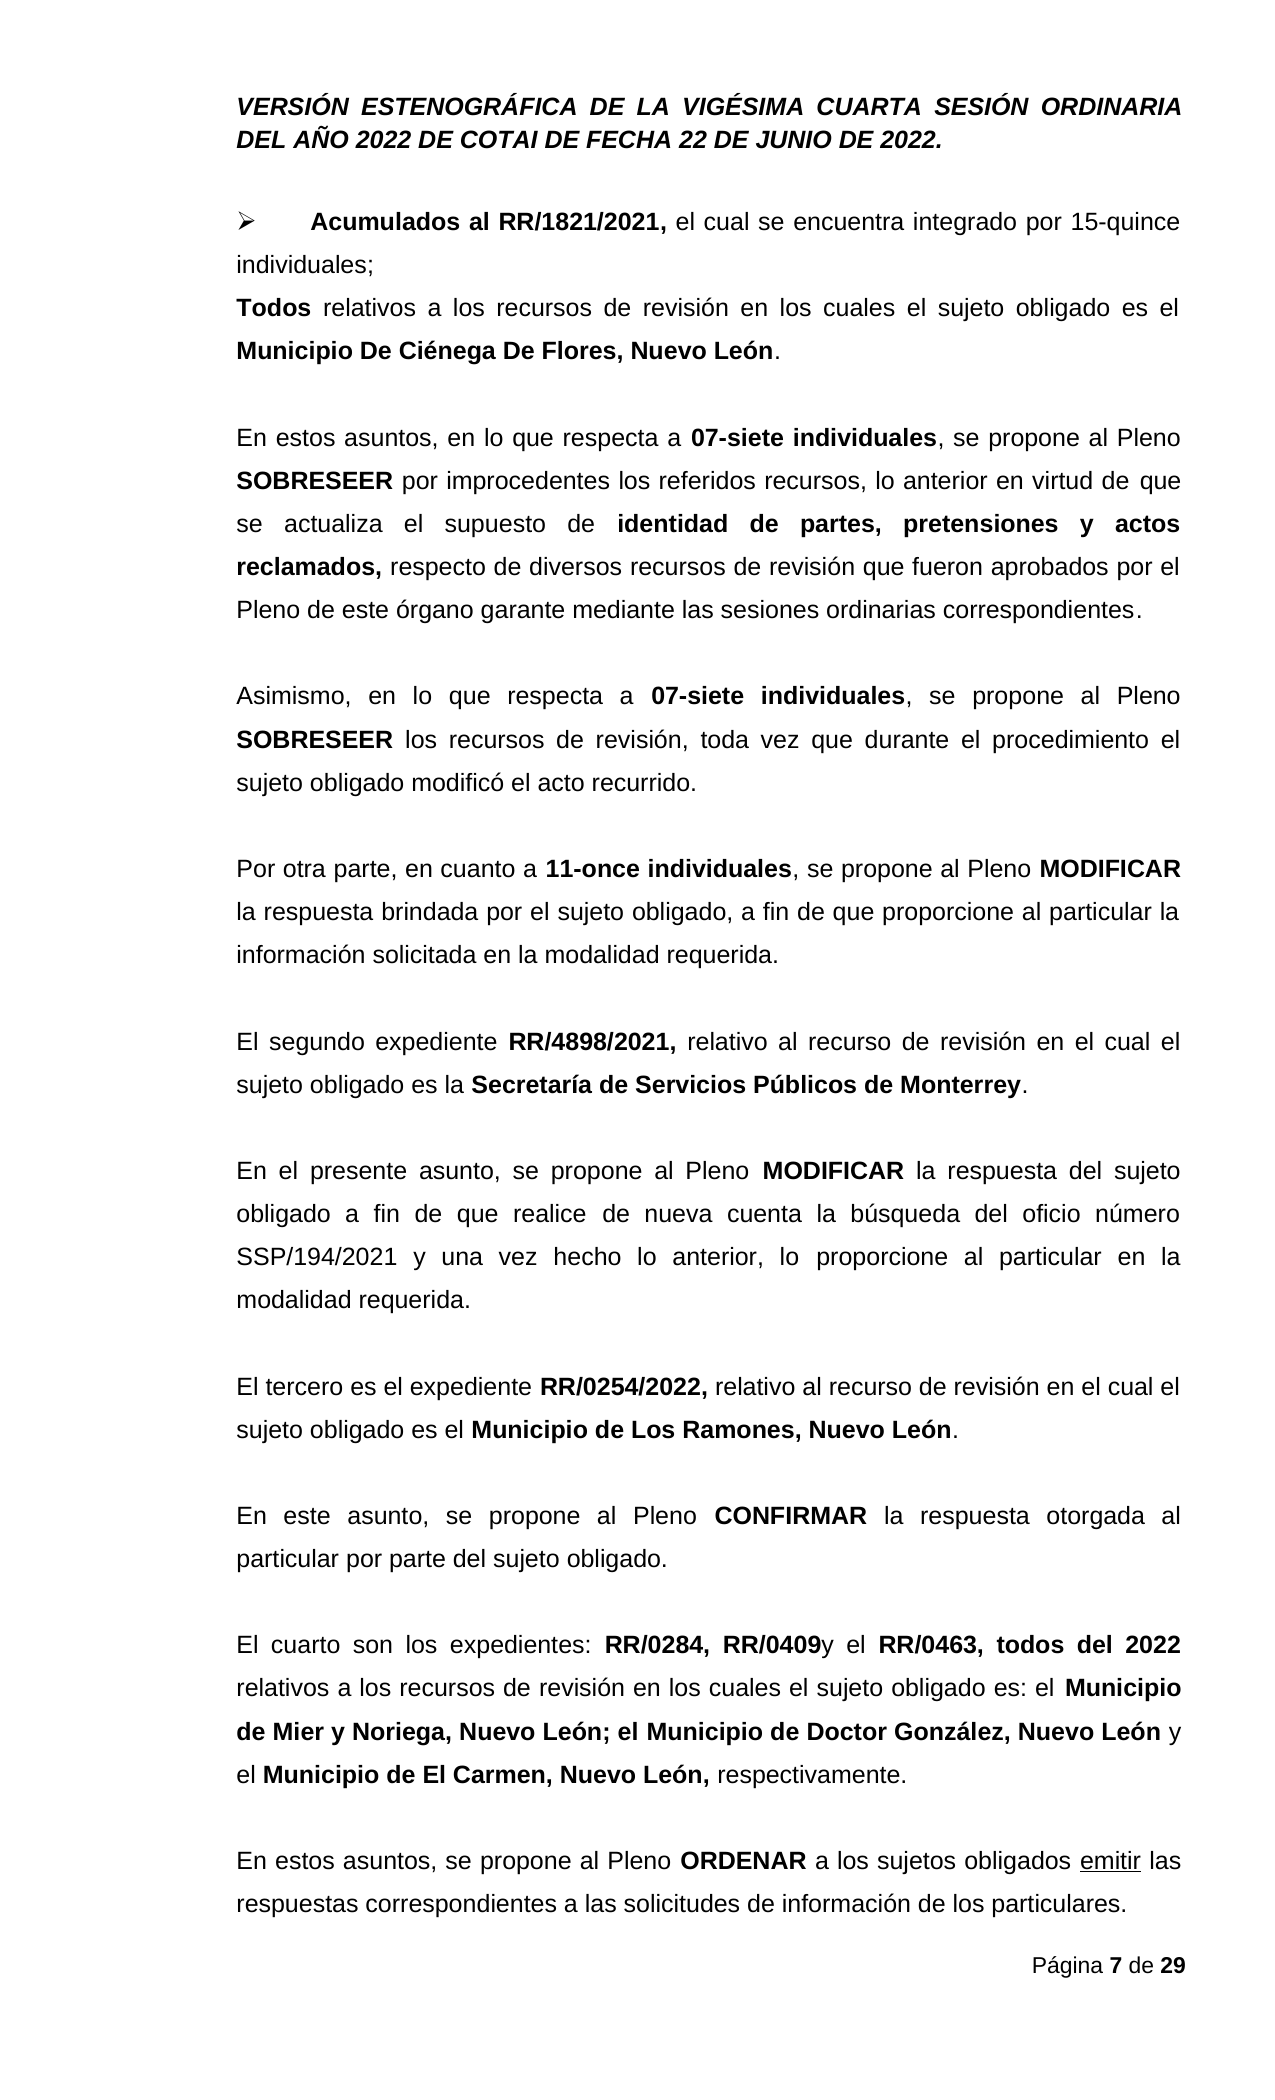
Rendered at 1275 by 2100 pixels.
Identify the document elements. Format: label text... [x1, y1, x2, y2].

text El cuarto son los expedientes: RR/0284, RR/0409y el RR/0463, todos del 2022 relativos a los recursos de revisión en los cuales el sujeto obligado es: el Municipio de Mier y Noriega, Nuevo León; el Municipio de Doctor González, Nuevo León y el Municipio de El Carmen, Nuevo León, respectivamente. [236, 1630, 1181, 1788]
text Por otra parte, en cuanto a 11-once individuales, se propone al Pleno MODIFICAR la respuesta brindada por el sujeto obligado, a fin de que proporcione al particular la información solicitada en la modalidad requerida. [236, 854, 1181, 969]
text En estos asuntos, en lo que respecta a 07-siete individuales, se propone al Pleno SOBRESEER por improcedentes los referidos recursos, lo anterior en virtud de que se actualiza el supuesto de identidad de partes, pretensiones y actos reclamados, respecto de diversos recursos de revisión que fueron aprobados por el Pleno de este órgano garante mediante las sesiones ordinarias correspondientes. [236, 423, 1181, 624]
text Todos relativos a los recursos de revisión en los cuales el sujeto obligado es el Municipio De Ciénega De Flores, Nuevo León. [236, 293, 1181, 365]
text En estos asuntos, se propone al Pleno ORDENAR a los sujetos obligados emitir las respuestas correspondientes a las solicitudes de información de los particulares. [236, 1846, 1181, 1918]
text En el presente asunto, se propone al Pleno MODIFICAR la respuesta del sujeto obligado a fin de que realice de nueva cuenta la búsqueda del oficio número SSP/194/2021 y una vez hecho lo anterior, lo proporcione al particular en la modalidad requerida. [236, 1156, 1181, 1314]
text Asimismo, en lo que respecta a 07-siete individuales, se propone al Pleno SOBRESEER los recursos de revisión, toda vez que durante el procedimiento el sujeto obligado modificó el acto recurrido. [236, 681, 1181, 796]
text El tercero es el expediente RR/0254/2022, relativo al recurso de revisión en el cual el sujeto obligado es el Municipio de Los Ramones, Nuevo León. [236, 1371, 1181, 1443]
text El segundo expediente RR/4898/2021, relativo al recurso de revisión en el cual el sujeto obligado es la Secretaría de Servicios Públicos de Monterrey. [236, 1026, 1181, 1098]
list Acumulados al RR/1821/2021, el cual se encuentra integrado por 15-quince individuales; [236, 207, 1181, 279]
text En este asunto, se propone al Pleno CONFIRMAR la respuesta otorgada al particular por parte del sujeto obligado. [236, 1501, 1181, 1573]
